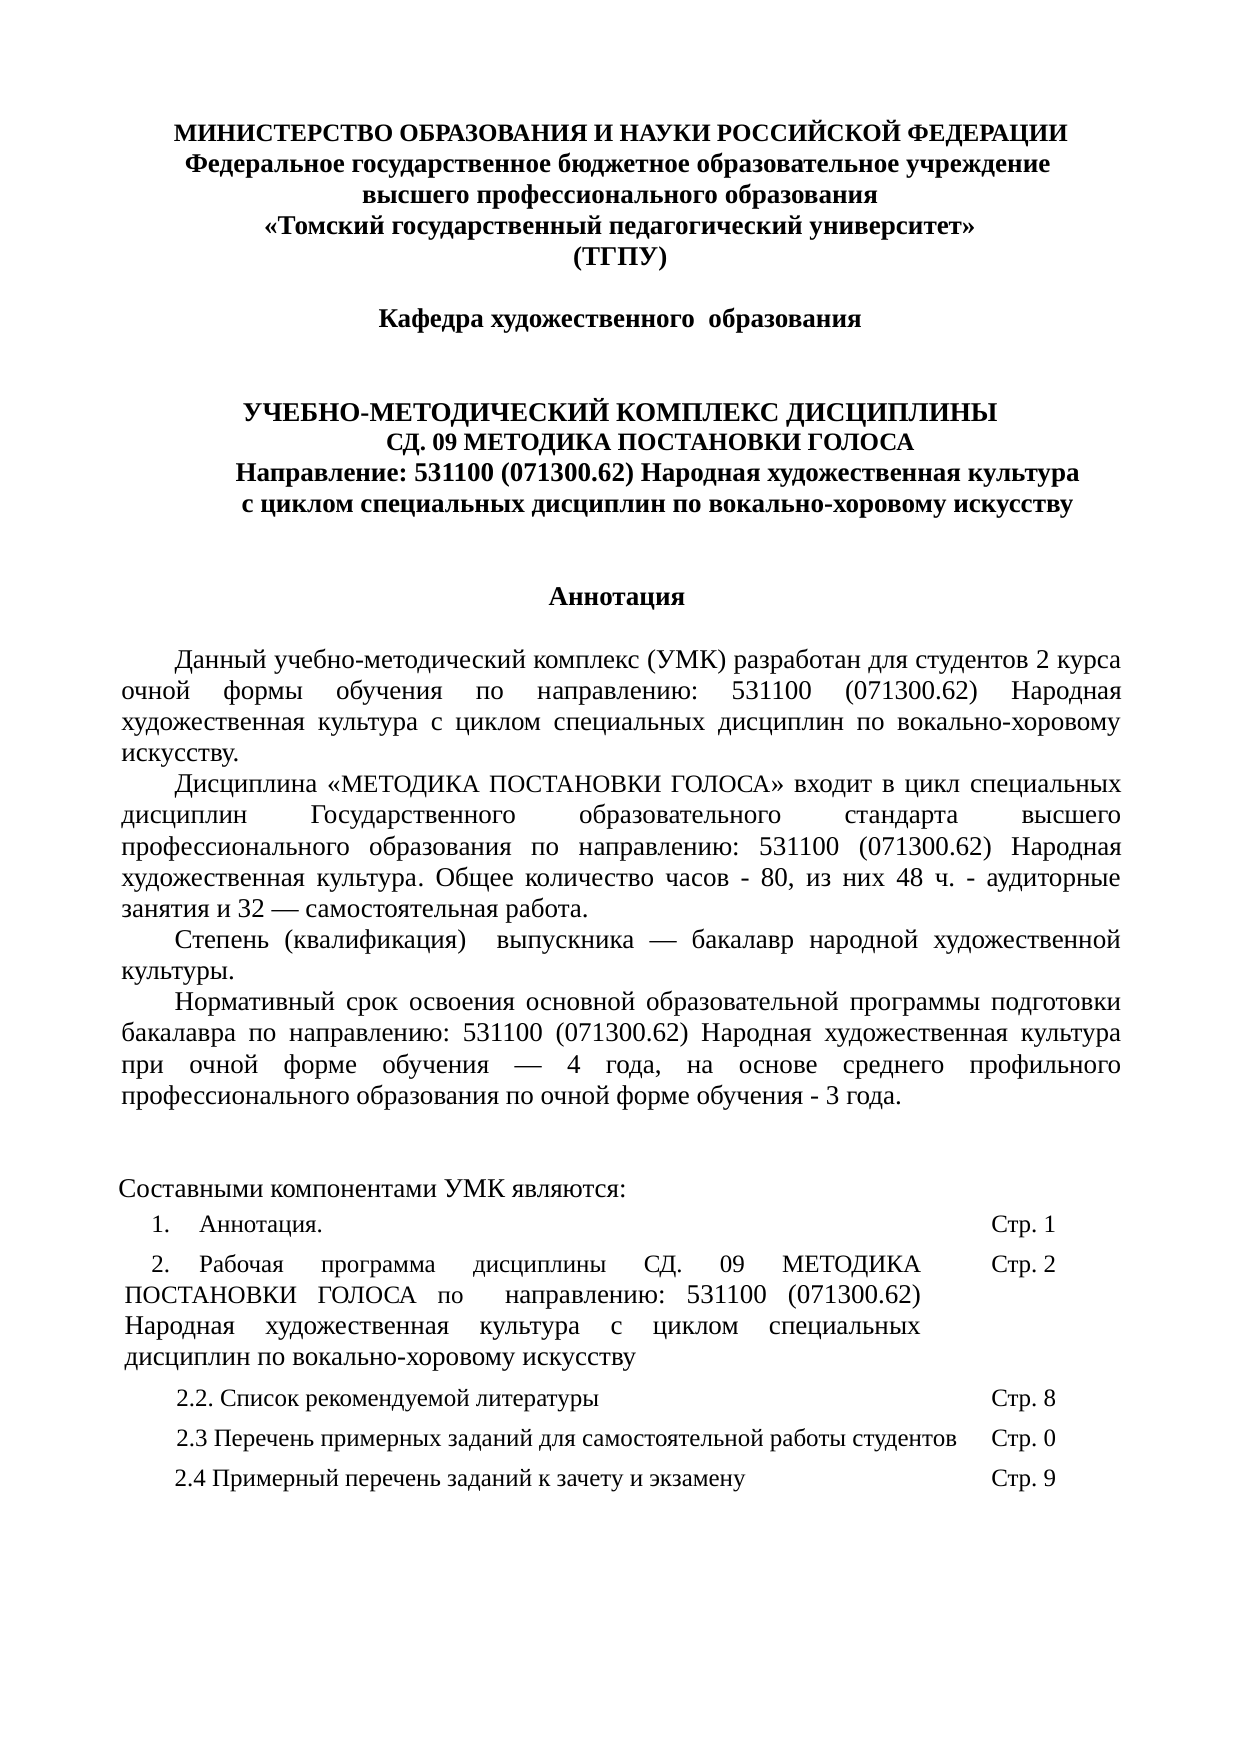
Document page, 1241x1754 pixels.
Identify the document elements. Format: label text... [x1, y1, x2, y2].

text СД. 09 МЕТОДИКА ПОСТАНОВКИ ГОЛОСА [118, 427, 1182, 456]
text Федеральное государственное бюджетное образовательное учреждение [113, 147, 1122, 178]
text (ТГПУ) [118, 240, 1122, 271]
text «Томский государственный педагогический университет» [118, 209, 1122, 240]
text УЧЕБНО-МЕТОДИЧЕСКИЙ КОМПЛЕКС ДИСЦИПЛИНЫ [118, 396, 1122, 427]
table_header Аннотация. [118, 1204, 985, 1244]
text Данный учебно-методический комплекс (УМК) разработан для студентов 2 курса очной формы обучения по направлению: 531100 (071300.62) Народная художественная культура с циклом специальных дисциплин по вокально-хоровому искусству. [121, 643, 1122, 767]
text Кафедра художественного образования [118, 303, 1122, 334]
table_cell Стр. 2 [985, 1244, 1123, 1377]
table_cell Стр. 8 [985, 1377, 1123, 1417]
table_cell 2.2. Список рекомендуемой литературы [118, 1377, 985, 1417]
text Составными компонентами УМК являются: [118, 1172, 1122, 1203]
table_cell Стр. 0 [985, 1418, 1123, 1458]
table_cell Рабочая программа дисциплины СД. 09 МЕТОДИКА ПОСТАНОВКИ ГОЛОСА по направлению: 531100 (071300.62) Народная художественная культура с циклом специальных дисциплин по вокально-хоровому искусству [118, 1244, 985, 1377]
text Направление: 531100 (071300.62) Народная художественная культура [118, 456, 1122, 487]
table_header Стр. 1 [985, 1204, 1123, 1244]
text Нормативный срок освоения основной образовательной программы подготовки бакалавра по направлению: 531100 (071300.62) Народная художественная культура при очной форме обучения — 4 года, на основе среднего профильного профессионального образования по очной форме обучения - 3 года. [121, 985, 1122, 1110]
text Дисциплина «МЕТОДИКА ПОСТАНОВКИ ГОЛОСА» входит в цикл специальных дисциплин Государственного образовательного стандарта высшего профессионального образования по направлению: 531100 (071300.62) Народная художественная культура. Общее количество часов - 80, из них 48 ч. - аудиторные занятия и 32 — самостоятельная работа. [121, 767, 1122, 923]
text Аннотация [118, 581, 1122, 612]
text Степень (квалификация) выпускника — бакалавр народной художественной культуры. [121, 923, 1122, 985]
table_cell 2.3 Перечень примерных заданий для самостоятельной работы студентов [118, 1418, 985, 1458]
text высшего профессионального образования [118, 178, 1122, 209]
text МИНИСТЕРСТВО ОБРАЗОВАНИЯ И НАУКИ РОССИЙСКОЙ ФЕДЕРАЦИИ [120, 118, 1122, 147]
text с циклом специальных дисциплин по вокально-хоровому искусству [118, 487, 1122, 518]
table_cell 2.4 Примерный перечень заданий к зачету и экзамену [118, 1458, 985, 1498]
table_cell Стр. 9 [985, 1458, 1123, 1498]
